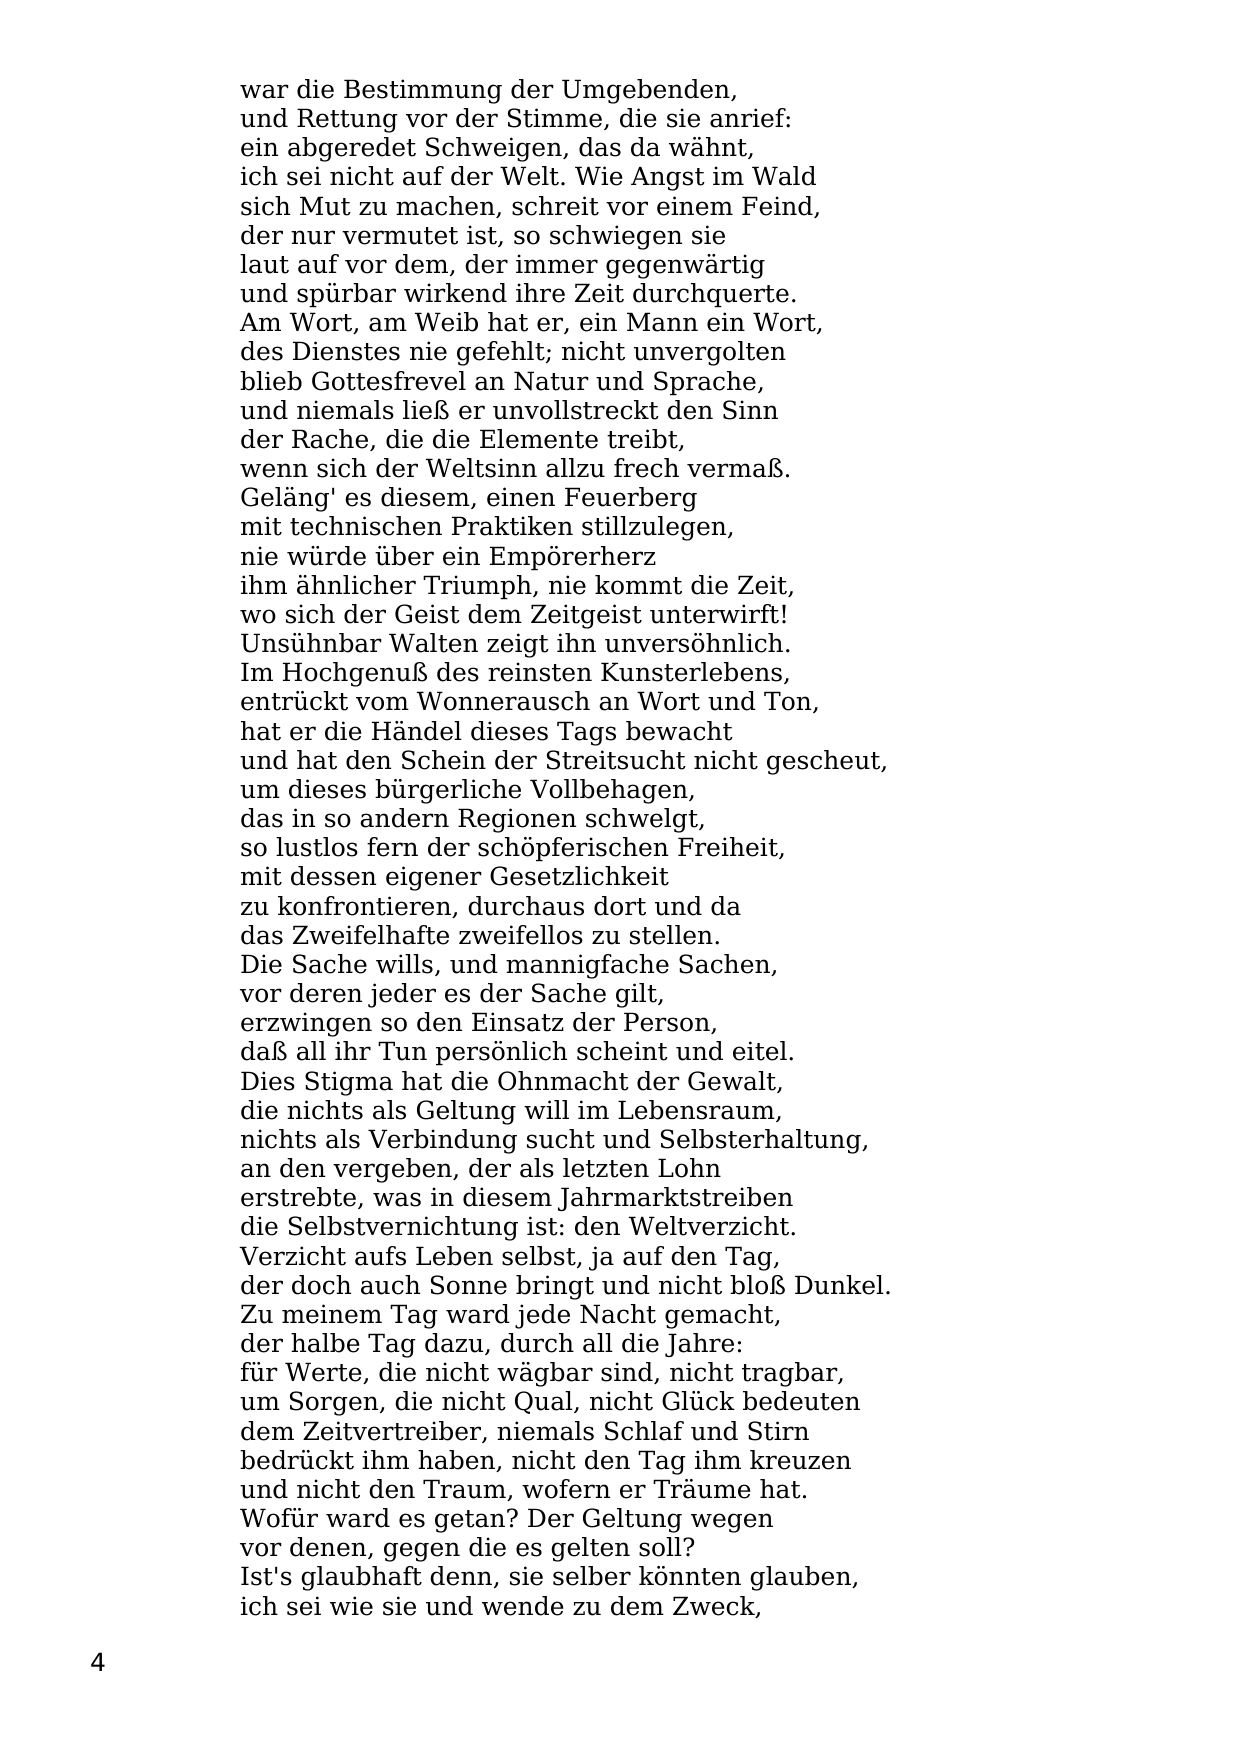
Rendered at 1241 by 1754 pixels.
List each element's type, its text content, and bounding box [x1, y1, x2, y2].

text die nichts als Geltung will im Lebensraum, [240, 1096, 1091, 1125]
text erzwingen so den Einsatz der Person, [240, 1008, 1091, 1037]
text bedrückt ihm haben, nicht den Tag ihm kreuzen [240, 1446, 1091, 1475]
text Zu meinem Tag ward jede Nacht gemacht, [240, 1300, 1091, 1329]
text mit technischen Praktiken stillzulegen, [240, 512, 1091, 542]
text der doch auch Sonne bringt und nicht bloß Dunkel. [240, 1271, 1091, 1300]
text daß all ihr Tun persönlich scheint und eitel. [240, 1037, 1091, 1067]
text Dies Stigma hat die Ohnmacht der Gewalt, [240, 1067, 1091, 1096]
text das Zweifelhafte zweifellos zu stellen. [240, 921, 1091, 950]
text blieb Gottesfrevel an Natur und Sprache, [240, 367, 1091, 396]
text zu konfrontieren, durchaus dort und da [240, 892, 1091, 921]
text Am Wort, am Weib hat er, ein Mann ein Wort, [240, 308, 1091, 337]
text dem Zeitvertreiber, niemals Schlaf und Stirn [240, 1417, 1091, 1446]
text Die Sache wills, und mannigfache Sachen, [240, 950, 1091, 979]
text sich Mut zu machen, schreit vor einem Feind, [240, 192, 1091, 221]
text die Selbstvernichtung ist: den Weltverzicht. [240, 1212, 1091, 1242]
text der nur vermutet ist, so schwiegen sie [240, 221, 1091, 250]
text war die Bestimmung der Umgebenden, [240, 75, 1091, 104]
text mit dessen eigener Gesetzlichkeit [240, 862, 1091, 892]
text hat er die Händel dieses Tags bewacht [240, 717, 1091, 746]
text vor deren jeder es der Sache gilt, [240, 979, 1091, 1008]
text nie würde über ein Empörerherz [240, 542, 1091, 571]
text laut auf vor dem, der immer gegenwärtig [240, 250, 1091, 279]
text der Rache, die die Elemente treibt, [240, 425, 1091, 454]
text Im Hochgenuß des reinsten Kunsterlebens, [240, 658, 1091, 687]
text ich sei wie sie und wende zu dem Zweck, [240, 1592, 1091, 1621]
text und nicht den Traum, wofern er Träume hat. [240, 1475, 1091, 1504]
text Ist's glaubhaft denn, sie selber könnten glauben, [240, 1562, 1091, 1592]
text und hat den Schein der Streitsucht nicht gescheut, [240, 746, 1091, 775]
text vor denen, gegen die es gelten soll? [240, 1533, 1091, 1562]
text um Sorgen, die nicht Qual, nicht Glück bedeuten [240, 1387, 1091, 1417]
text des Dienstes nie gefehlt; nicht unvergolten [240, 337, 1091, 367]
text ihm ähnlicher Triumph, nie kommt die Zeit, [240, 571, 1091, 600]
text Unsühnbar Walten zeigt ihn unversöhnlich. [240, 629, 1091, 658]
text und niemals ließ er unvollstreckt den Sinn [240, 396, 1091, 425]
text der halbe Tag dazu, durch all die Jahre: [240, 1329, 1091, 1358]
text Geläng' es diesem, einen Feuerberg [240, 483, 1091, 512]
text an den vergeben, der als letzten Lohn [240, 1154, 1091, 1183]
text das in so andern Regionen schwelgt, [240, 804, 1091, 833]
text entrückt vom Wonnerausch an Wort und Ton, [240, 687, 1091, 717]
text wenn sich der Weltsinn allzu frech vermaß. [240, 454, 1091, 483]
text und Rettung vor der Stimme, die sie anrief: [240, 104, 1091, 133]
text um dieses bürgerliche Vollbehagen, [240, 775, 1091, 804]
text erstrebte, was in diesem Jahrmarktstreiben [240, 1183, 1091, 1212]
text wo sich der Geist dem Zeitgeist unterwirft! [240, 600, 1091, 629]
text ich sei nicht auf der Welt. Wie Angst im Wald [240, 162, 1091, 192]
text Verzicht aufs Leben selbst, ja auf den Tag, [240, 1242, 1091, 1271]
text Wofür ward es getan? Der Geltung wegen [240, 1504, 1091, 1533]
text ein abgeredet Schweigen, das da wähnt, [240, 133, 1091, 162]
text und spürbar wirkend ihre Zeit durchquerte. [240, 279, 1091, 308]
text nichts als Verbindung sucht und Selbsterhaltung, [240, 1125, 1091, 1154]
text so lustlos fern der schöpferischen Freiheit, [240, 833, 1091, 862]
text für Werte, die nicht wägbar sind, nicht tragbar, [240, 1358, 1091, 1387]
